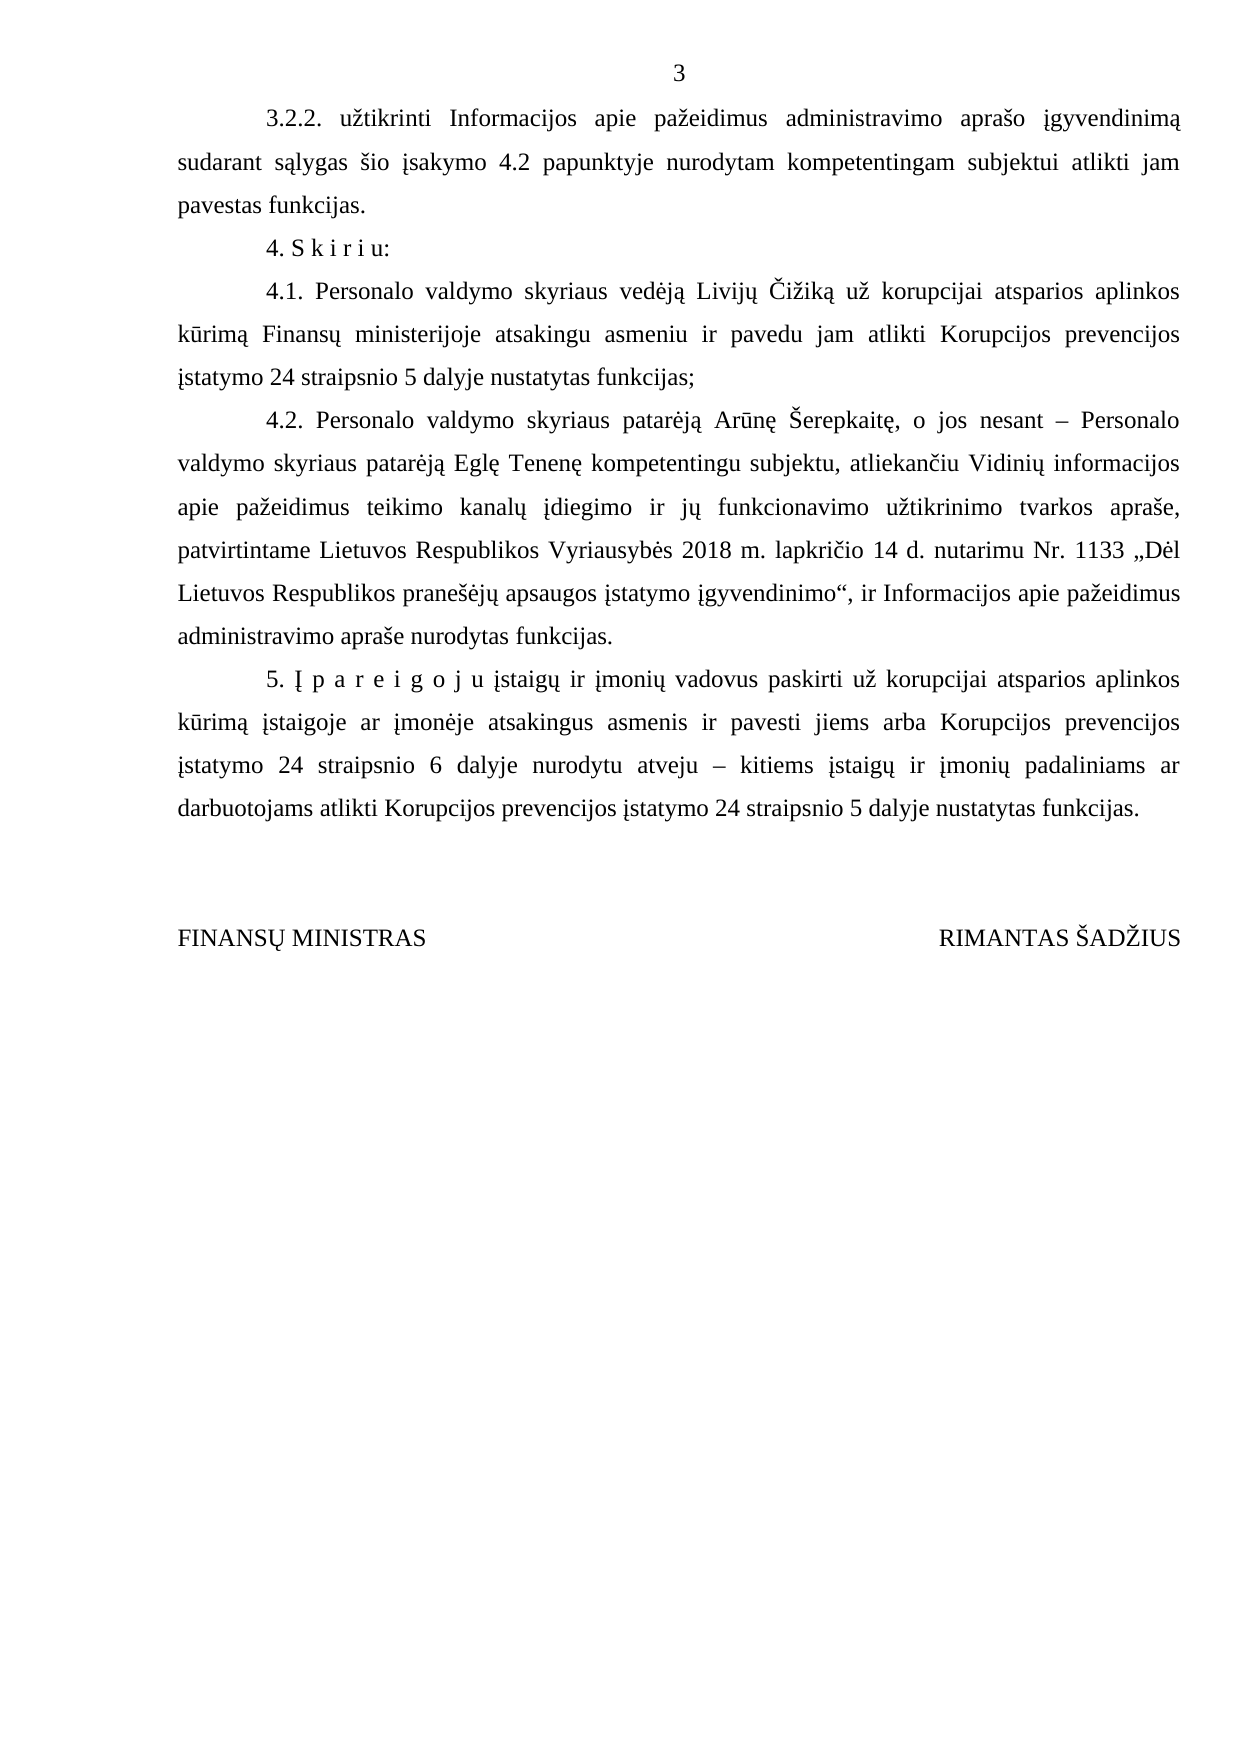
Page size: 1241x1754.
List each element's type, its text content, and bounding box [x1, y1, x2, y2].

text 4. S k i r i u: [177, 233, 1181, 262]
text 5. Į p a r e i g o j u įstaigų ir įmonių vadovus paskirti už korupcijai atsparios aplinkos kūrimą įstaigoje ar įmonėje atsakingus asmenis ir pavesti jiems arba Korupcijos prevencijos įstatymo 24 straipsnio 6 dalyje nurodytu atveju – kitiems įstaigų ir įmonių padaliniams ar darbuotojams atlikti Korupcijos prevencijos įstatymo 24 straipsnio 5 dalyje nustatytas funkcijas. [177, 664, 1181, 822]
text 4.2. Personalo valdymo skyriaus patarėją Arūnę Šerepkaitę, o jos nesant – Personalo valdymo skyriaus patarėją Eglę Tenenę kompetentingu subjektu, atliekančiu Vidinių informacijos apie pažeidimus teikimo kanalų įdiegimo ir jų funkcionavimo užtikrinimo tvarkos apraše, patvirtintame Lietuvos Respublikos Vyriausybės 2018 m. lapkričio 14 d. nutarimu Nr. 1133 „Dėl Lietuvos Respublikos pranešėjų apsaugos įstatymo įgyvendinimo“, ir Informacijos apie pažeidimus administravimo apraše nurodytas funkcijas. [177, 405, 1181, 650]
text FINANSŲ MINISTRAS RIMANTAS ŠADŽIUS [177, 923, 1181, 952]
text 4.1. Personalo valdymo skyriaus vedėją Livijų Čižiką už korupcijai atsparios aplinkos kūrimą Finansų ministerijoje atsakingu asmeniu ir pavedu jam atlikti Korupcijos prevencijos įstatymo 24 straipsnio 5 dalyje nustatytas funkcijas; [177, 276, 1181, 391]
text 3.2.2. užtikrinti Informacijos apie pažeidimus administravimo aprašo įgyvendinimą sudarant sąlygas šio įsakymo 4.2 papunktyje nurodytam kompetentingam subjektui atlikti jam pavestas funkcijas. [177, 103, 1181, 218]
